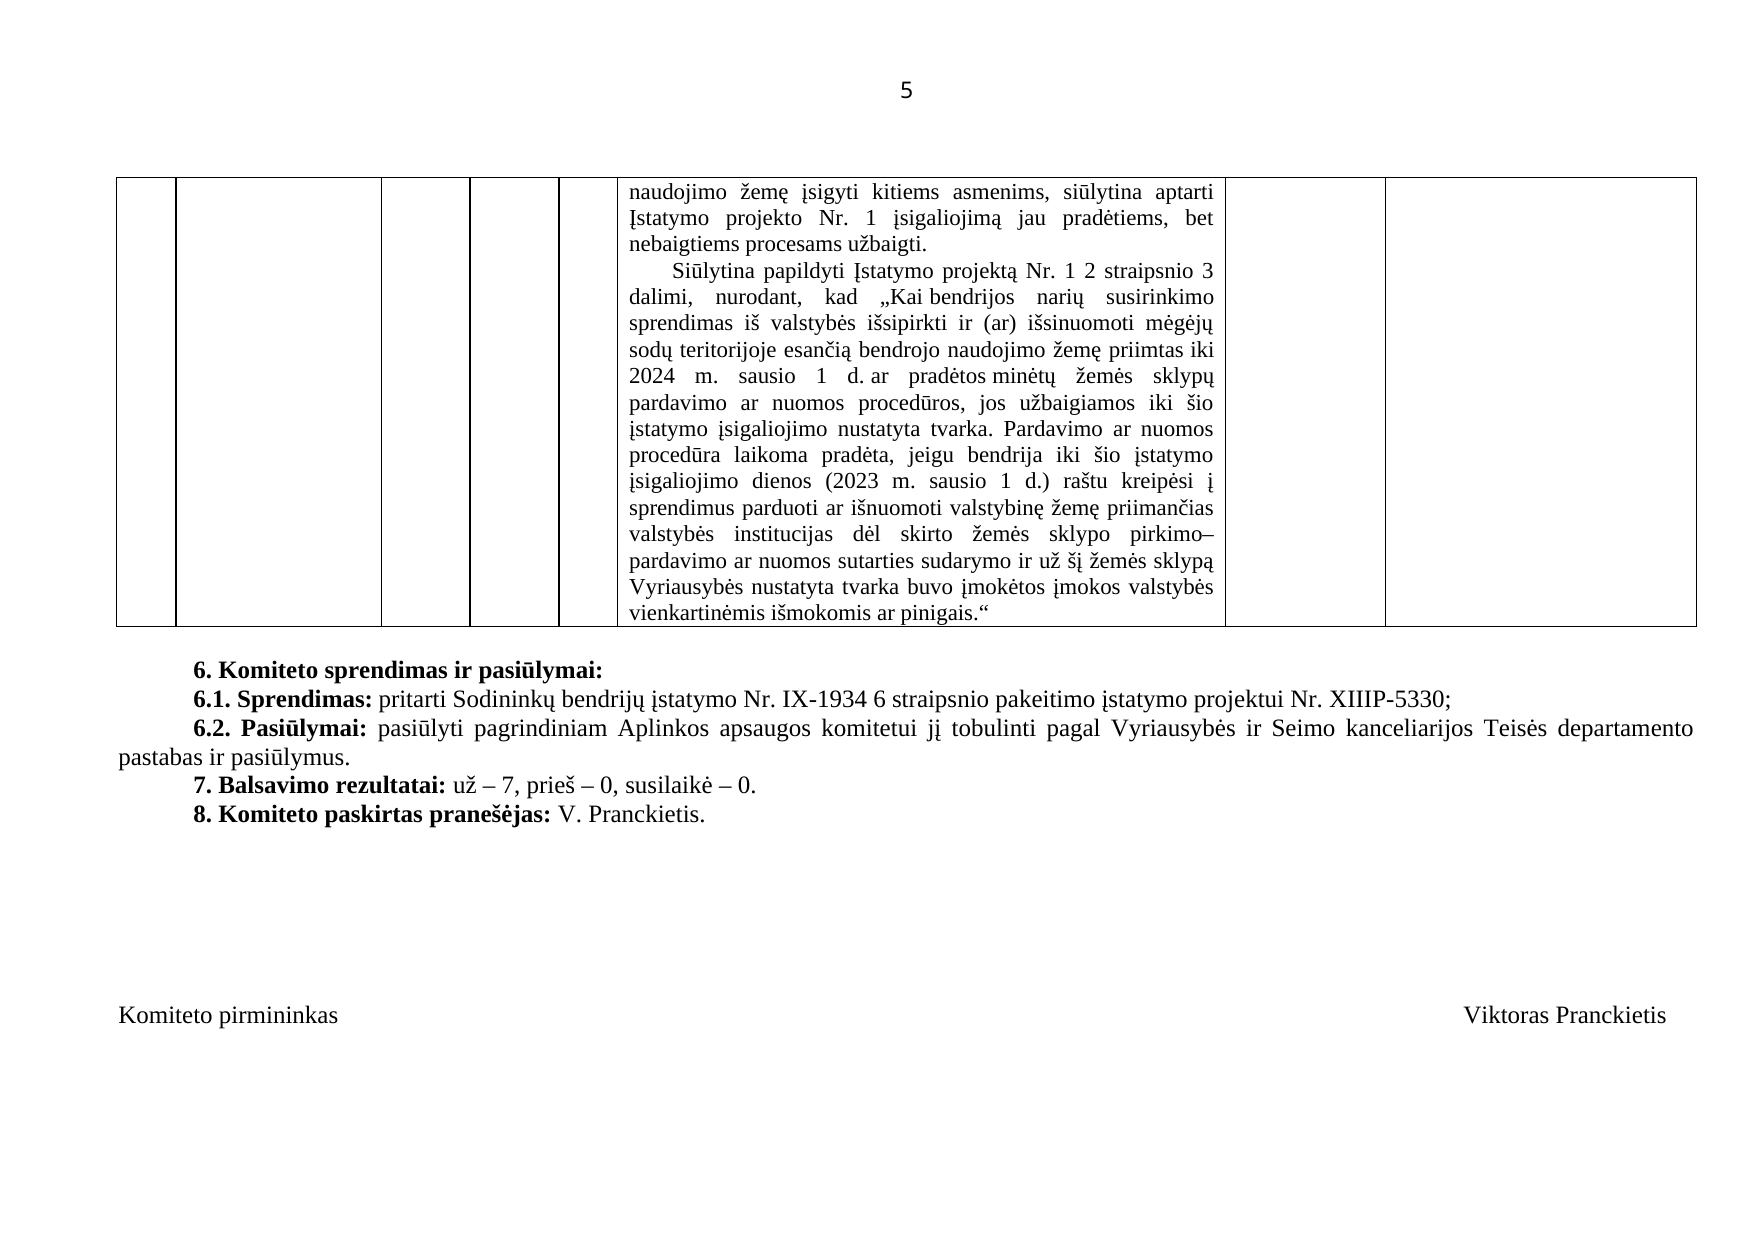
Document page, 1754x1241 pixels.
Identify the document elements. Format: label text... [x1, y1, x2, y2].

table_cell [117, 178, 175, 626]
table_cell [471, 178, 558, 626]
text 6. Komiteto sprendimas ir pasiūlymai: [118, 655, 1695, 684]
table_cell [382, 178, 469, 626]
subtitle 8. Komiteto paskirtas pranešėjas: V. Pranckietis. [118, 799, 1695, 828]
table_cell naudojimo žemę įsigyti kitiems asmenims, siūlytina aptarti Įstatymo projekto Nr. 1 įsigaliojimą jau pradėtiems, bet nebaigtiems procesams užbaigti. Siūlytina papildyti Įstatymo projektą Nr. 1 2 straipsnio 3 dalimi, nurodant, kad „Kai bendrijos narių susirinkimo sprendimas iš valstybės išsipirkti ir (ar) išsinuomoti mėgėjų sodų teritorijoje esančią bendrojo naudojimo žemę priimtas iki 2024 m. sausio 1 d. ar pradėtos minėtų žemės sklypų pardavimo ar nuomos procedūros, jos užbaigiamos iki šio įstatymo įsigaliojimo nustatyta tvarka. Pardavimo ar nuomos procedūra laikoma pradėta, jeigu bendrija iki šio įstatymo įsigaliojimo dienos (2023 m. sausio 1 d.) raštu kreipėsi į sprendimus parduoti ar išnuomoti valstybinę žemę priimančias valstybės institucijas dėl skirto žemės sklypo pirkimo–pardavimo ar nuomos sutarties sudarymo ir už šį žemės sklypą Vyriausybės nustatyta tvarka buvo įmokėtos įmokos valstybės vienkartinėmis išmokomis ar pinigais.“ [618, 178, 1225, 626]
table_cell [1386, 178, 1696, 626]
table_cell [560, 178, 617, 626]
text 6.1. Sprendimas: pritarti Sodininkų bendrijų įstatymo Nr. IX-1934 6 straipsnio pakeitimo įstatymo projektui Nr. XIIIP-5330; [118, 684, 1695, 713]
table_cell [1226, 178, 1385, 626]
text Komiteto pirmininkas Viktoras Pranckietis [118, 1000, 1695, 1029]
text 7. Balsavimo rezultatai: už – 7, prieš – 0, susilaikė – 0. [118, 770, 1695, 799]
text 6.2. Pasiūlymai: pasiūlyti pagrindiniam Aplinkos apsaugos komitetui jį tobulinti pagal Vyriausybės ir Seimo kanceliarijos Teisės departamento pastabas ir pasiūlymus. [118, 713, 1695, 770]
table_cell [177, 178, 381, 626]
